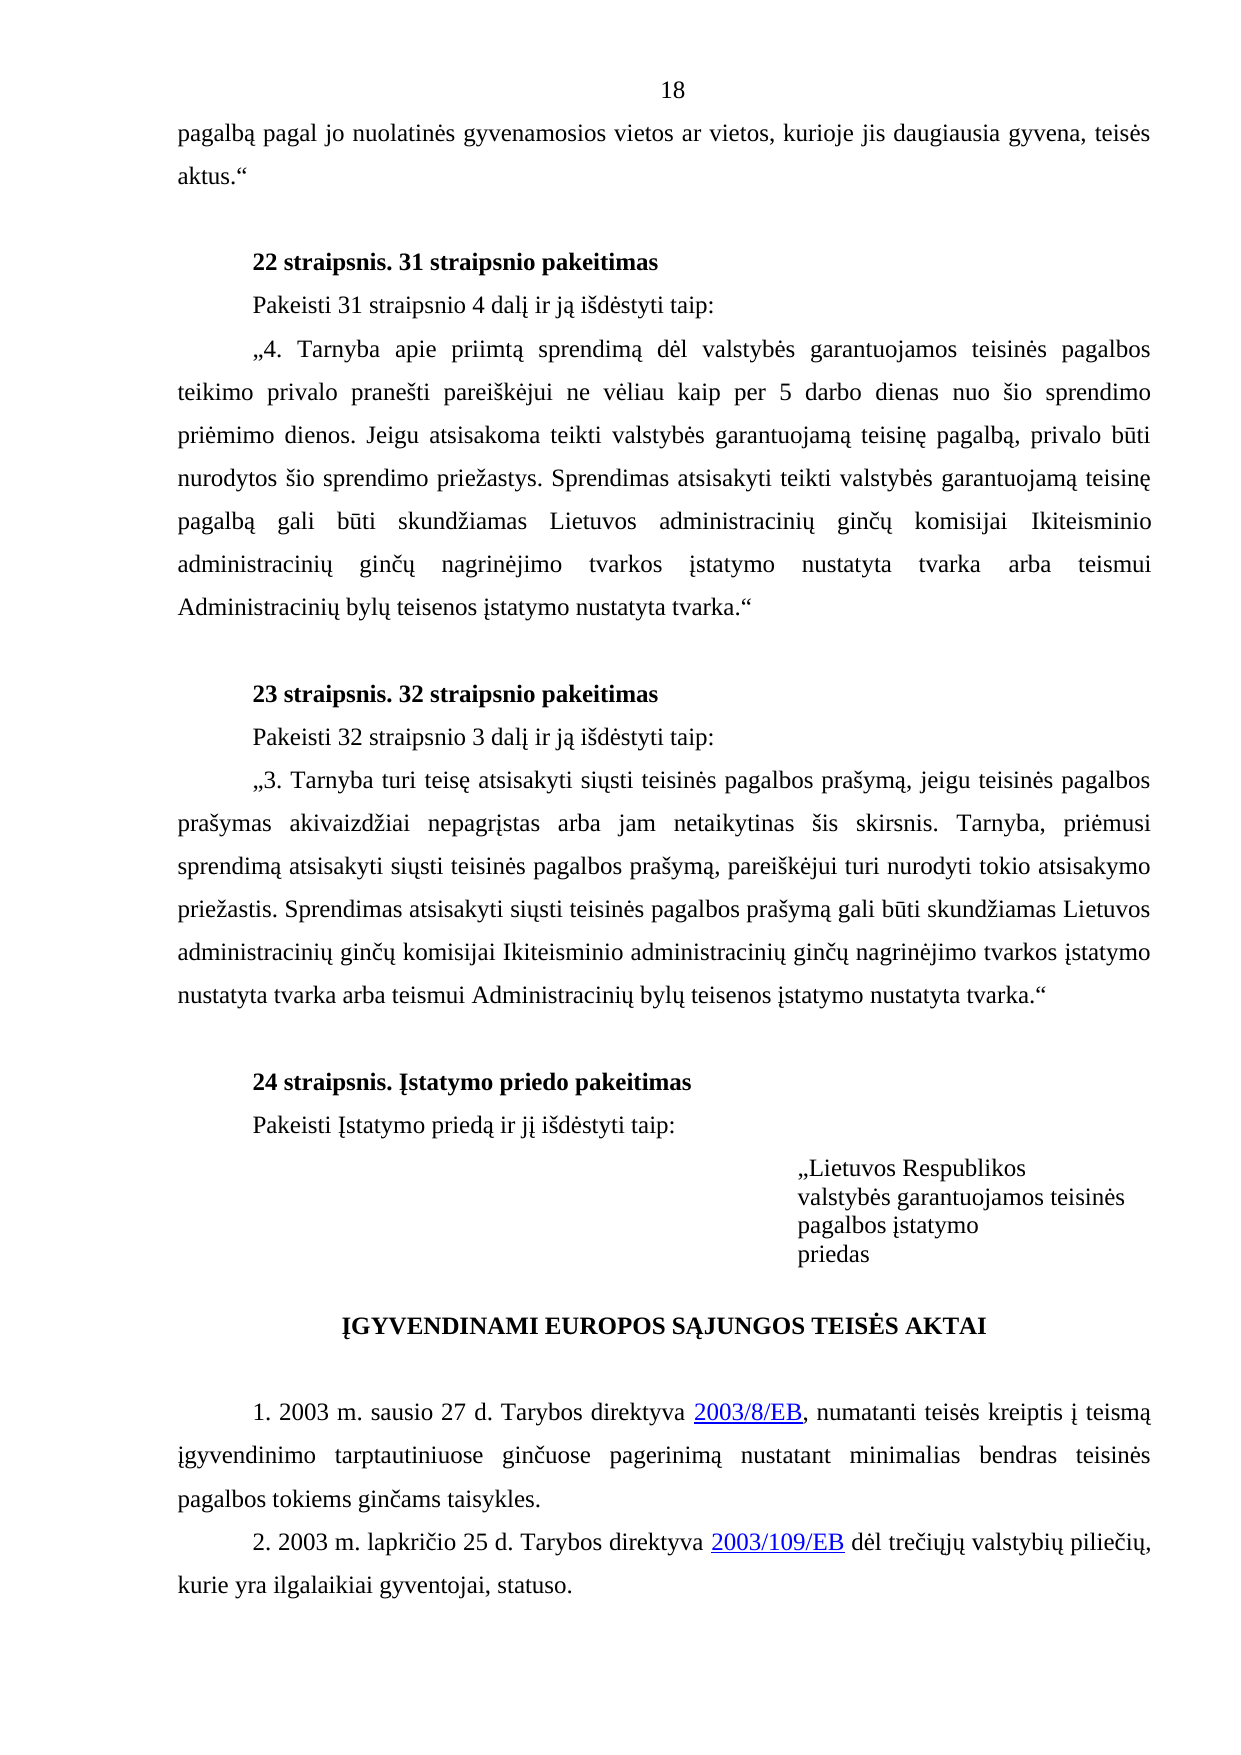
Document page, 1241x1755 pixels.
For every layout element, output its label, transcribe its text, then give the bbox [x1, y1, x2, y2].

text Pakeisti Įstatymo priedą ir jį išdėstyti taip: [177, 1110, 1152, 1139]
text pagalbos įstatymo [177, 1211, 1152, 1239]
text priedas [177, 1239, 1152, 1268]
text 24 straipsnis. Įstatymo priedo pakeitimas [177, 1067, 1152, 1096]
text pagalbą pagal jo nuolatinės gyvenamosios vietos ar vietos, kurioje jis daugiausia gyvena, teisės aktus.“ [177, 118, 1152, 190]
text Pakeisti 31 straipsnio 4 dalį ir ją išdėstyti taip: [177, 291, 1152, 319]
text 2. 2003 m. lapkričio 25 d. Tarybos direktyva 2003/109/EB dėl trečiųjų valstybių piliečių, kurie yra ilgalaikiai gyventojai, statuso. [177, 1527, 1152, 1599]
text ĮGYVENDINAMI EUROPOS SĄJUNGOS TEISĖS AKTAI [177, 1311, 1152, 1340]
text valstybės garantuojamos teisinės [177, 1182, 1152, 1211]
text „4. Tarnyba apie priimtą sprendimą dėl valstybės garantuojamos teisinės pagalbos teikimo privalo pranešti pareiškėjui ne vėliau kaip per 5 darbo dienas nuo šio sprendimo priėmimo dienos. Jeigu atsisakoma teikti valstybės garantuojamą teisinę pagalbą, privalo būti nurodytos šio sprendimo priežastys. Sprendimas atsisakyti teikti valstybės garantuojamą teisinę pagalbą gali būti skundžiamas Lietuvos administracinių ginčų komisijai Ikiteisminio administracinių ginčų nagrinėjimo tvarkos įstatymo nustatyta tvarka arba teismui Administracinių bylų teisenos įstatymo nustatyta tvarka.“ [177, 334, 1152, 621]
text 22 straipsnis. 31 straipsnio pakeitimas [177, 247, 1152, 276]
text Pakeisti 32 straipsnio 3 dalį ir ją išdėstyti taip: [177, 722, 1152, 751]
text 1. 2003 m. sausio 27 d. Tarybos direktyva 2003/8/EB, numatanti teisės kreiptis į teismą įgyvendinimo tarptautiniuose ginčuose pagerinimą nustatant minimalias bendras teisinės pagalbos tokiems ginčams taisykles. [177, 1397, 1152, 1512]
text „3. Tarnyba turi teisę atsisakyti siųsti teisinės pagalbos prašymą, jeigu teisinės pagalbos prašymas akivaizdžiai nepagrįstas arba jam netaikytinas šis skirsnis. Tarnyba, priėmusi sprendimą atsisakyti siųsti teisinės pagalbos prašymą, pareiškėjui turi nurodyti tokio atsisakymo priežastis. Sprendimas atsisakyti siųsti teisinės pagalbos prašymą gali būti skundžiamas Lietuvos administracinių ginčų komisijai Ikiteisminio administracinių ginčų nagrinėjimo tvarkos įstatymo nustatyta tvarka arba teismui Administracinių bylų teisenos įstatymo nustatyta tvarka.“ [177, 765, 1152, 1009]
text „Lietuvos Respublikos [177, 1153, 1152, 1182]
text 23 straipsnis. 32 straipsnio pakeitimas [177, 679, 1152, 707]
